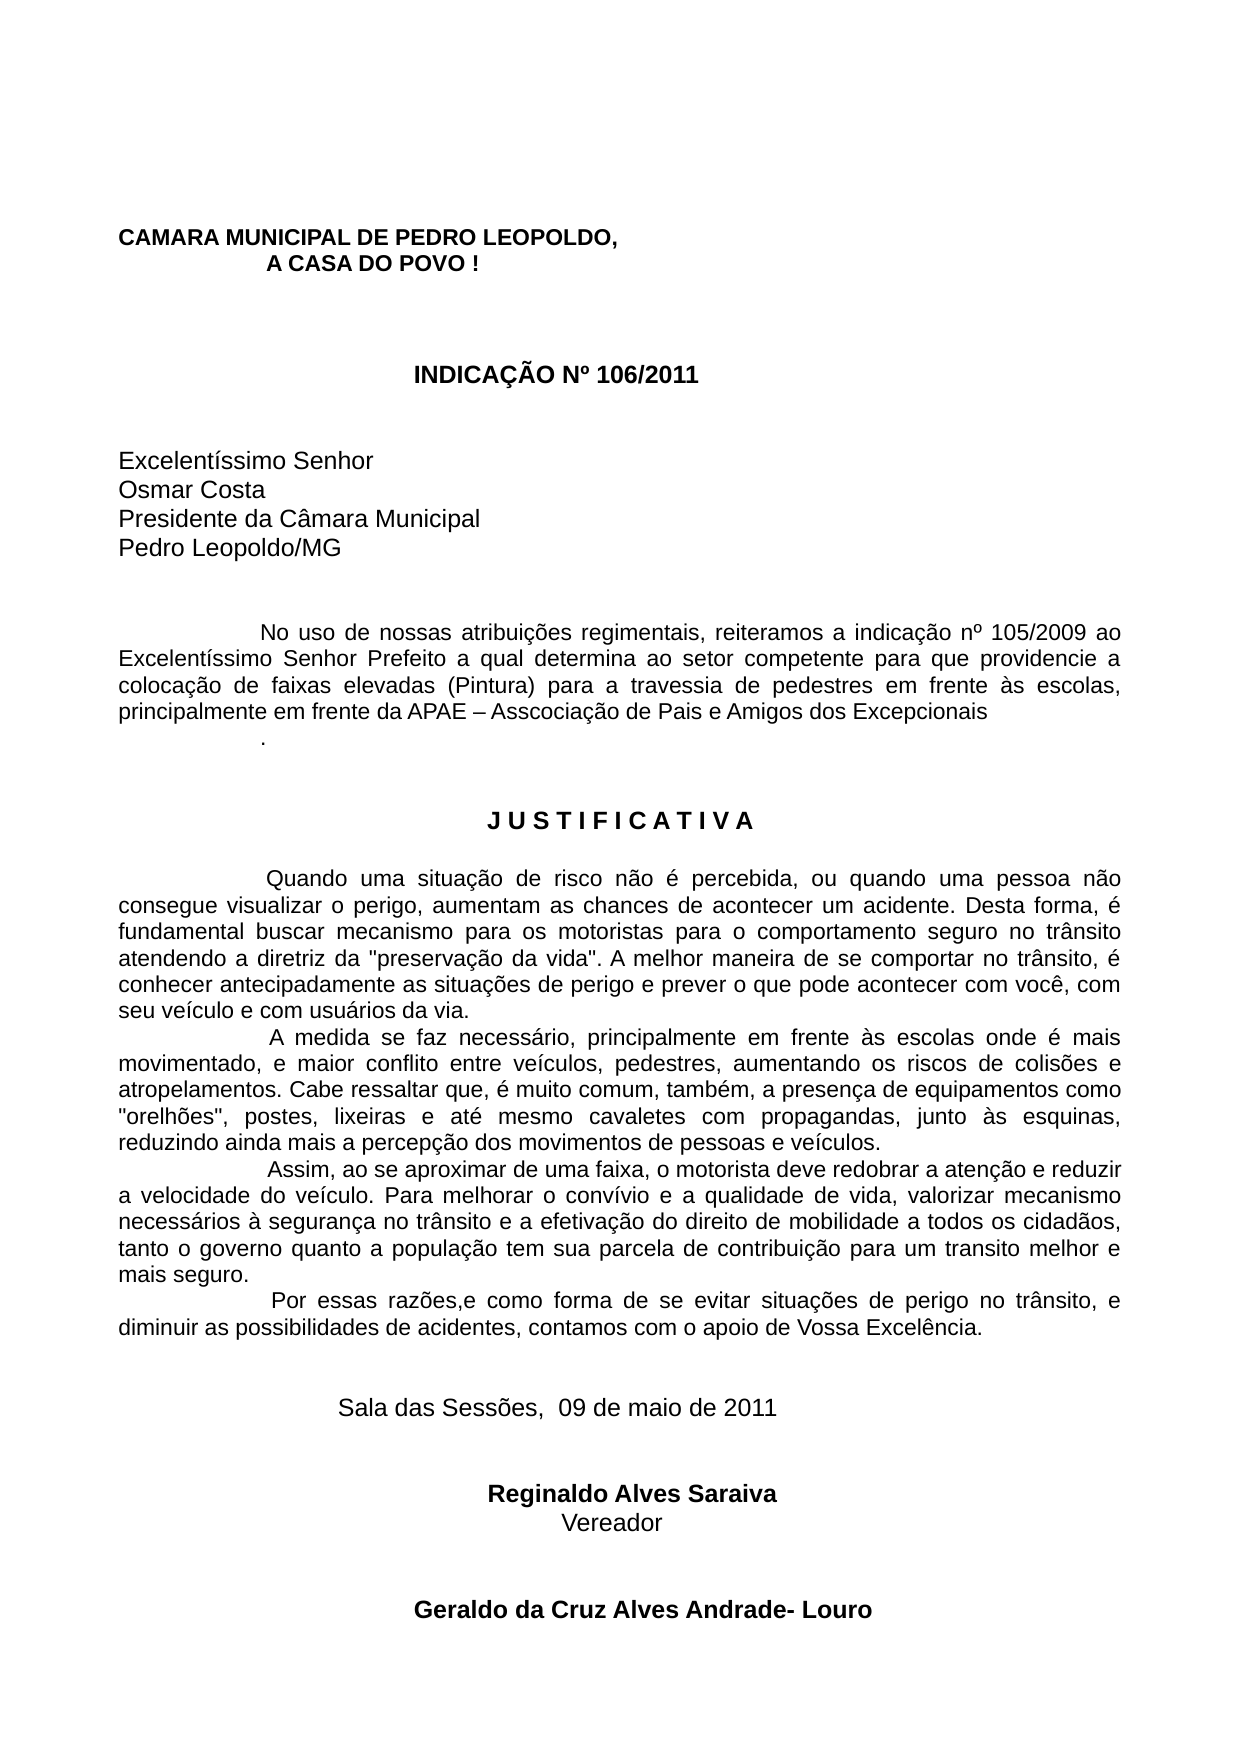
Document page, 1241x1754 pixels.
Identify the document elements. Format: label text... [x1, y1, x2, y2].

text Reginaldo Alves Saraiva [118, 1479, 1122, 1508]
text A CASA DO POVO ! [118, 250, 1122, 276]
text CAMARA MUNICIPAL DE PEDRO LEOPOLDO, [118, 223, 1122, 250]
text Sala das Sessões, 09 de maio de 2011 [116, 1393, 1122, 1422]
text Pedro Leopoldo/MG [118, 533, 1122, 561]
text Geraldo da Cruz Alves Andrade- Louro [118, 1595, 1122, 1623]
text No uso de nossas atribuições regimentais, reiteramos a indicação nº 105/2009 ao Excelentíssimo Senhor Prefeito a qual determina ao setor competente para que providencie a colocação de faixas elevadas (Pintura) para a travessia de pedestres em frente às escolas, principalmente em frente da APAE – Asscociação de Pais e Amigos dos Excepcionais [118, 619, 1122, 724]
text Excelentíssimo Senhor [118, 446, 1122, 475]
text Por essas razões,e como forma de se evitar situações de perigo no trânsito, e diminuir as possibilidades de acidentes, contamos com o apoio de Vossa Excelência. [118, 1287, 1122, 1340]
text Osmar Costa [118, 475, 1122, 504]
text Vereador [118, 1508, 1122, 1537]
text . [118, 724, 1122, 751]
text J U S T I F I C A T I V A [118, 806, 1122, 834]
text Presidente da Câmara Municipal [118, 504, 1122, 533]
text Quando uma situação de risco não é percebida, ou quando uma pessoa não consegue visualizar o perigo, aumentam as chances de acontecer um acidente. Desta forma, é fundamental buscar mecanismo para os motoristas para o comportamento seguro no trânsito atendendo a diretriz da "preservação da vida". A melhor maneira de se comportar no trânsito, é conhecer antecipadamente as situações de perigo e prever o que pode acontecer com você, com seu veículo e com usuários da via. [118, 863, 1122, 1024]
text INDICAÇÃO Nº 106/2011 [118, 360, 1122, 389]
text A medida se faz necessário, principalmente em frente às escolas onde é mais movimentado, e maior conflito entre veículos, pedestres, aumentando os riscos de colisões e atropelamentos. Cabe ressaltar que, é muito comum, também, a presença de equipamentos como "orelhões", postes, lixeiras e até mesmo cavaletes com propagandas, junto às esquinas, reduzindo ainda mais a percepção dos movimentos de pessoas e veículos. [118, 1024, 1122, 1156]
text Assim, ao se aproximar de uma faixa, o motorista deve redobrar a atenção e reduzir a velocidade do veículo. Para melhorar o convívio e a qualidade de vida, valorizar mecanismo necessários à segurança no trânsito e a efetivação do direito de mobilidade a todos os cidadãos, tanto o governo quanto a população tem sua parcela de contribuição para um transito melhor e mais seguro. [118, 1156, 1122, 1287]
